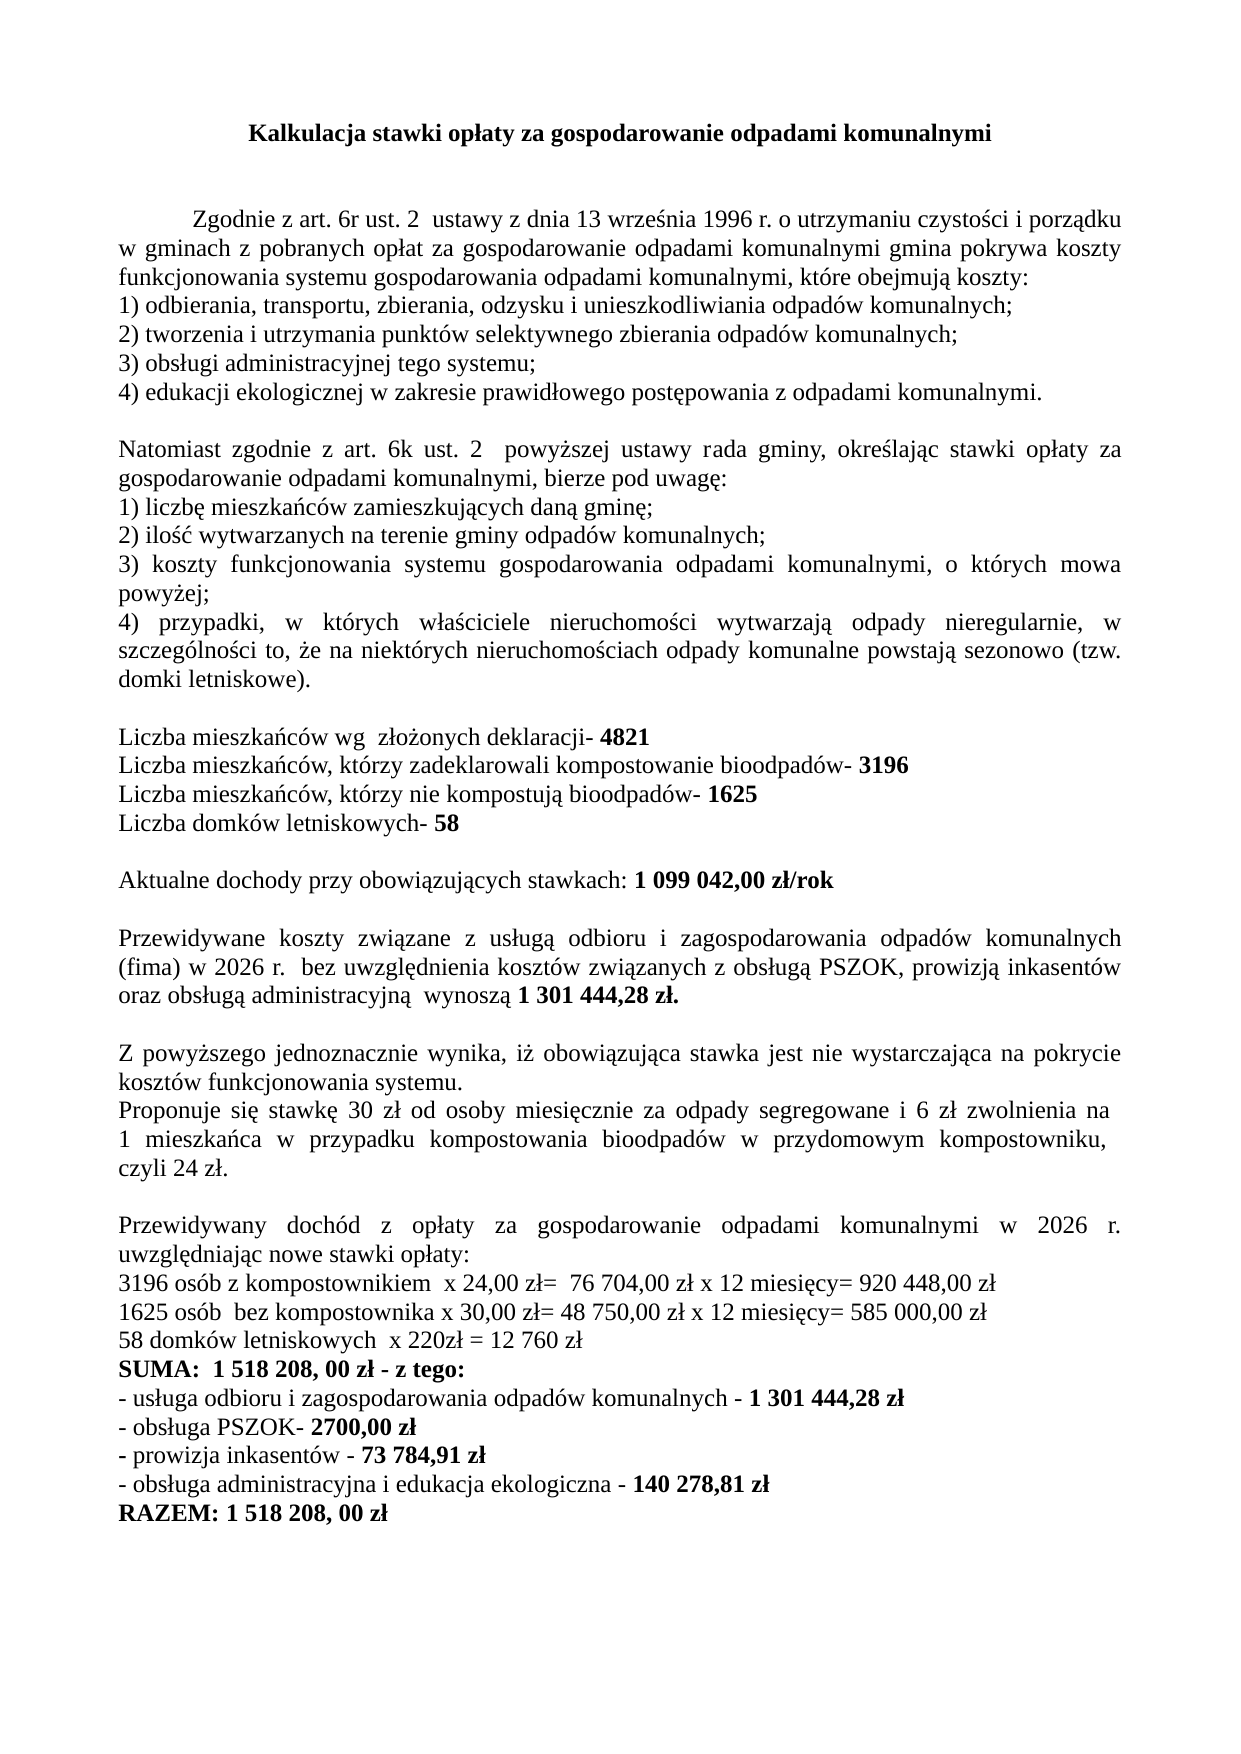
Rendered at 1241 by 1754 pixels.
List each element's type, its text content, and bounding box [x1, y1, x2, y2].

text SUMA: 1 518 208, 00 zł - z tego: [118, 1354, 1122, 1383]
text Przewidywane koszty związane z usługą odbioru i zagospodarowania odpadów komunalnych (fima) w 2026 r. bez uwzględnienia kosztów związanych z obsługą PSZOK, prowizją inkasentów oraz obsługą administracyjną wynoszą 1 301 444,28 zł. [118, 923, 1122, 1009]
text - obsługa administracyjna i edukacja ekologiczna - 140 278,81 zł [118, 1469, 1122, 1498]
text Liczba mieszkańców, którzy zadeklarowali kompostowanie bioodpadów- 3196 [118, 751, 1122, 779]
text 4) przypadki, w których właściciele nieruchomości wytwarzają odpady nieregularnie, w szczególności to, że na niektórych nieruchomościach odpady komunalne powstają sezonowo (tzw. domki letniskowe). [118, 607, 1122, 693]
text Liczba mieszkańców wg złożonych deklaracji- 4821 [118, 722, 1122, 751]
text Z powyższego jednoznacznie wynika, iż obowiązująca stawka jest nie wystarczająca na pokrycie kosztów funkcjonowania systemu. [118, 1038, 1122, 1096]
text 3) koszty funkcjonowania systemu gospodarowania odpadami komunalnymi, o których mowa powyżej; [118, 549, 1122, 607]
text 3) obsługi administracyjnej tego systemu; [118, 348, 1122, 377]
text Przewidywany dochód z opłaty za gospodarowanie odpadami komunalnymi w 2026 r. uwzględniając nowe stawki opłaty: [118, 1211, 1122, 1268]
text RAZEM: 1 518 208, 00 zł [118, 1498, 1122, 1527]
text - prowizja inkasentów - 73 784,91 zł [118, 1441, 1122, 1469]
text 3196 osób z kompostownikiem x 24,00 zł= 76 704,00 zł x 12 miesięcy= 920 448,00 zł [118, 1268, 1122, 1297]
text 2) ilość wytwarzanych na terenie gminy odpadów komunalnych; [118, 521, 1122, 549]
text - obsługa PSZOK- 2700,00 zł [118, 1412, 1122, 1441]
text Natomiast zgodnie z art. 6k ust. 2 powyższej ustawy rada gminy, określając stawki opłaty za gospodarowanie odpadami komunalnymi, bierze pod uwagę: [118, 434, 1122, 492]
text Aktualne dochody przy obowiązujących stawkach: 1 099 042,00 zł/rok [118, 866, 1122, 894]
text 2) tworzenia i utrzymania punktów selektywnego zbierania odpadów komunalnych; [118, 319, 1122, 348]
text Kalkulacja stawki opłaty za gospodarowanie odpadami komunalnymi [118, 118, 1122, 147]
text Liczba mieszkańców, którzy nie kompostują bioodpadów- 1625 [118, 779, 1122, 808]
text Proponuje się stawkę 30 zł od osoby miesięcznie za odpady segregowane i 6 zł zwolnienia na 1 mieszkańca w przypadku kompostowania bioodpadów w przydomowym kompostowniku, czyli 24 zł. [118, 1096, 1122, 1182]
text Zgodnie z art. 6r ust. 2 ustawy z dnia 13 września 1996 r. o utrzymaniu czystości i porządku w gminach z pobranych opłat za gospodarowanie odpadami komunalnymi gmina pokrywa koszty funkcjonowania systemu gospodarowania odpadami komunalnymi, które obejmują koszty: [118, 204, 1122, 291]
text 58 domków letniskowych x 220zł = 12 760 zł [118, 1326, 1122, 1354]
text - usługa odbioru i zagospodarowania odpadów komunalnych - 1 301 444,28 zł [118, 1383, 1122, 1412]
text 1) odbierania, transportu, zbierania, odzysku i unieszkodliwiania odpadów komunalnych; [118, 291, 1122, 319]
text Liczba domków letniskowych- 58 [118, 808, 1122, 837]
text 1625 osób bez kompostownika x 30,00 zł= 48 750,00 zł x 12 miesięcy= 585 000,00 zł [118, 1297, 1122, 1326]
text 4) edukacji ekologicznej w zakresie prawidłowego postępowania z odpadami komunalnymi. [118, 377, 1122, 406]
text 1) liczbę mieszkańców zamieszkujących daną gminę; [118, 492, 1122, 521]
